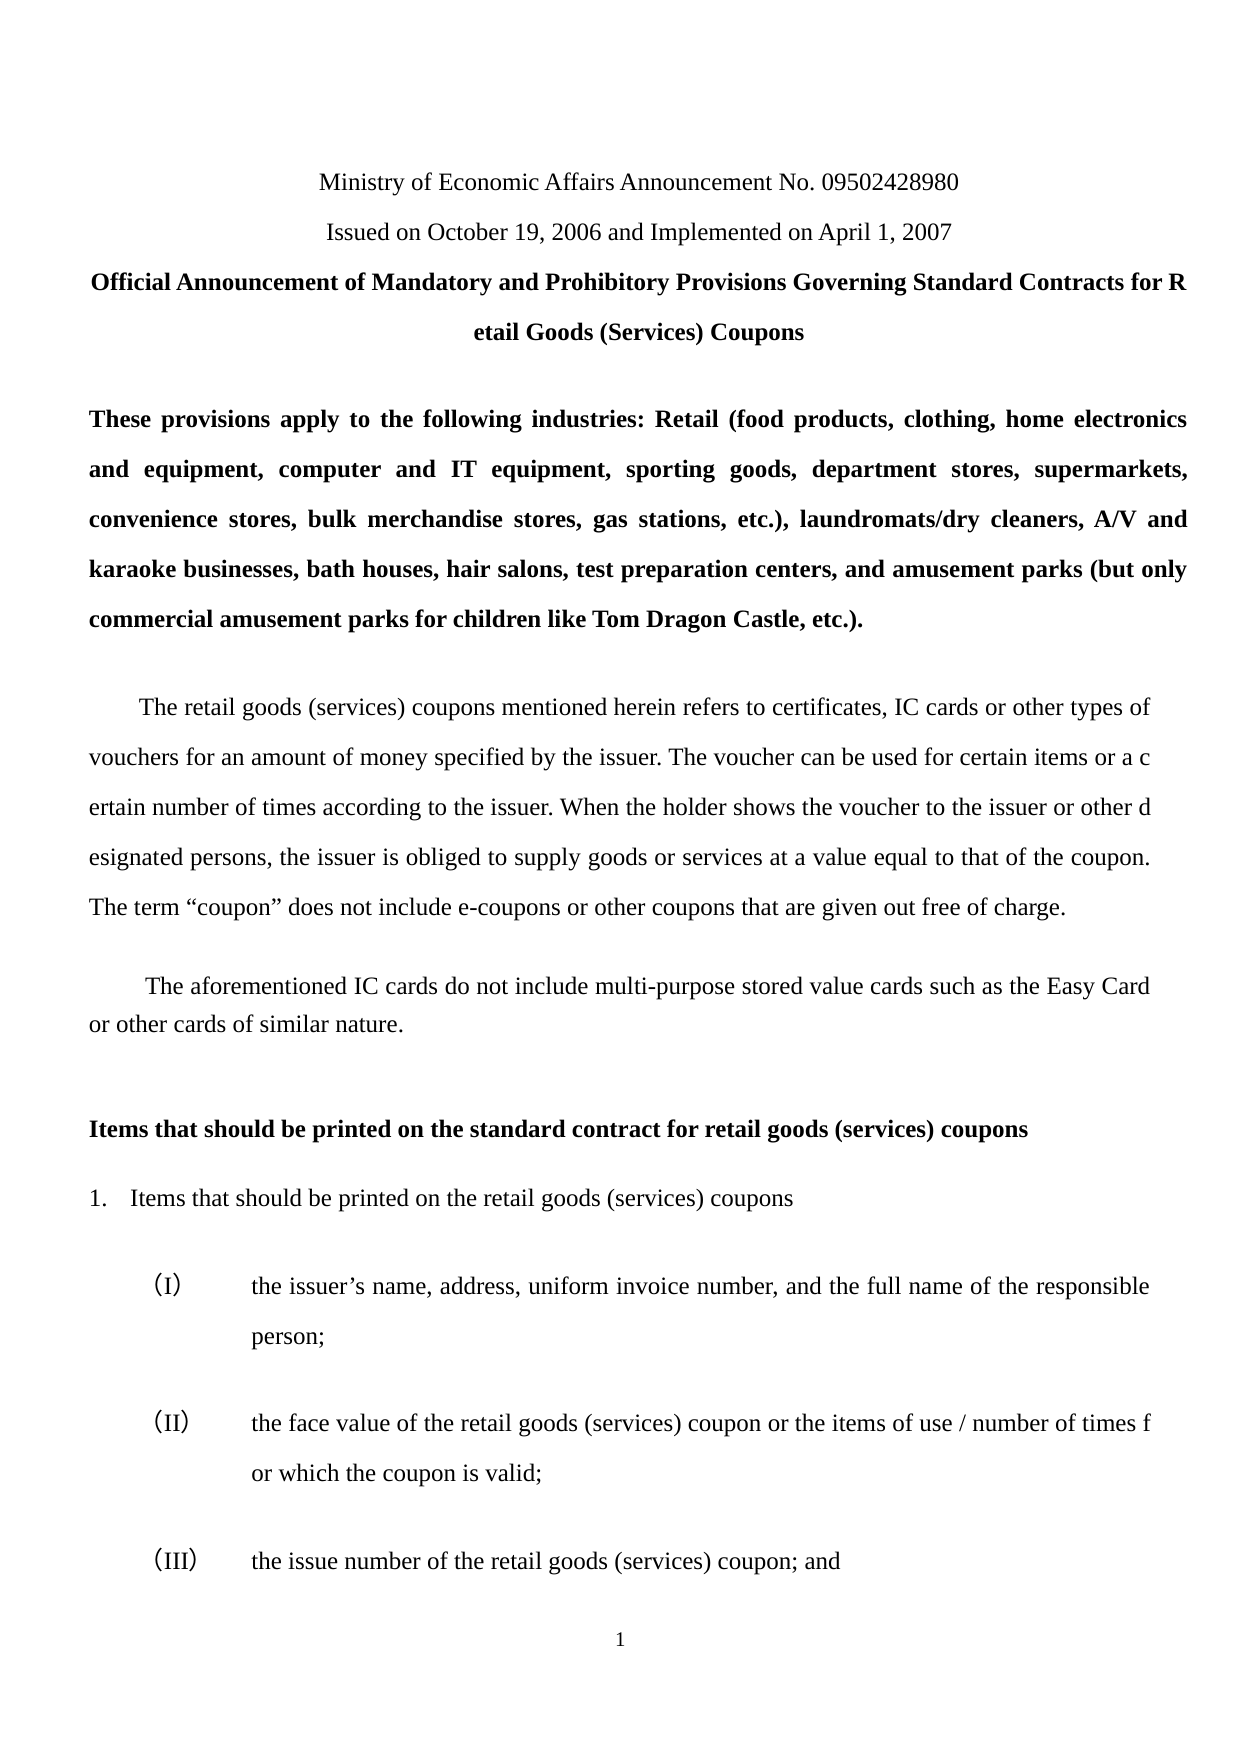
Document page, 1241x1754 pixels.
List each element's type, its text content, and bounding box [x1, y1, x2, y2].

list the face value of the retail goods (services) coupon or the items of use / number of times for which the coupon is valid; [139, 1392, 1152, 1492]
text These provisions apply to the following industries: Retail (food products, clothing, home electronics and equipment, computer and IT equipment, sporting goods, department stores, supermarkets, convenience stores, bulk merchandise stores, gas stations, etc.), laundromats/dry cleaners, A/V and karaoke businesses, bath houses, hair salons, test preparation centers, and amusement parks (but only commercial amusement parks for children like Tom Dragon Castle, etc.). [89, 387, 1189, 637]
text Issued on October 19, 2006 and Implemented on April 1, 2007 [89, 200, 1189, 250]
text Items that should be printed on the standard contract for retail goods (services) coupons [89, 1098, 1152, 1148]
text The retail goods (services) coupons mentioned herein refers to certificates, IC cards or other types of vouchers for an amount of money specified by the issuer. The voucher can be used for certain items or a certain number of times according to the issuer. When the holder shows the voucher to the issuer or other designated persons, the issuer is obliged to supply goods or services at a value equal to that of the coupon. The term “coupon” does not include e-coupons or other coupons that are given out free of charge. [89, 675, 1152, 925]
list Items that should be printed on the retail goods (services) coupons [89, 1167, 1152, 1217]
list the issuer’s name, address, uniform invoice number, and the full name of the responsible person; [139, 1254, 1152, 1354]
text Ministry of Economic Affairs Announcement No. 09502428980 [89, 150, 1189, 200]
list the issue number of the retail goods (services) coupon; and [139, 1529, 1152, 1579]
text The aforementioned IC cards do not include multi-purpose stored value cards such as the Easy Card or other cards of similar nature. [89, 962, 1152, 1037]
text Official Announcement of Mandatory and Prohibitory Provisions Governing Standard Contracts for Retail Goods (Services) Coupons [88, 250, 1189, 350]
